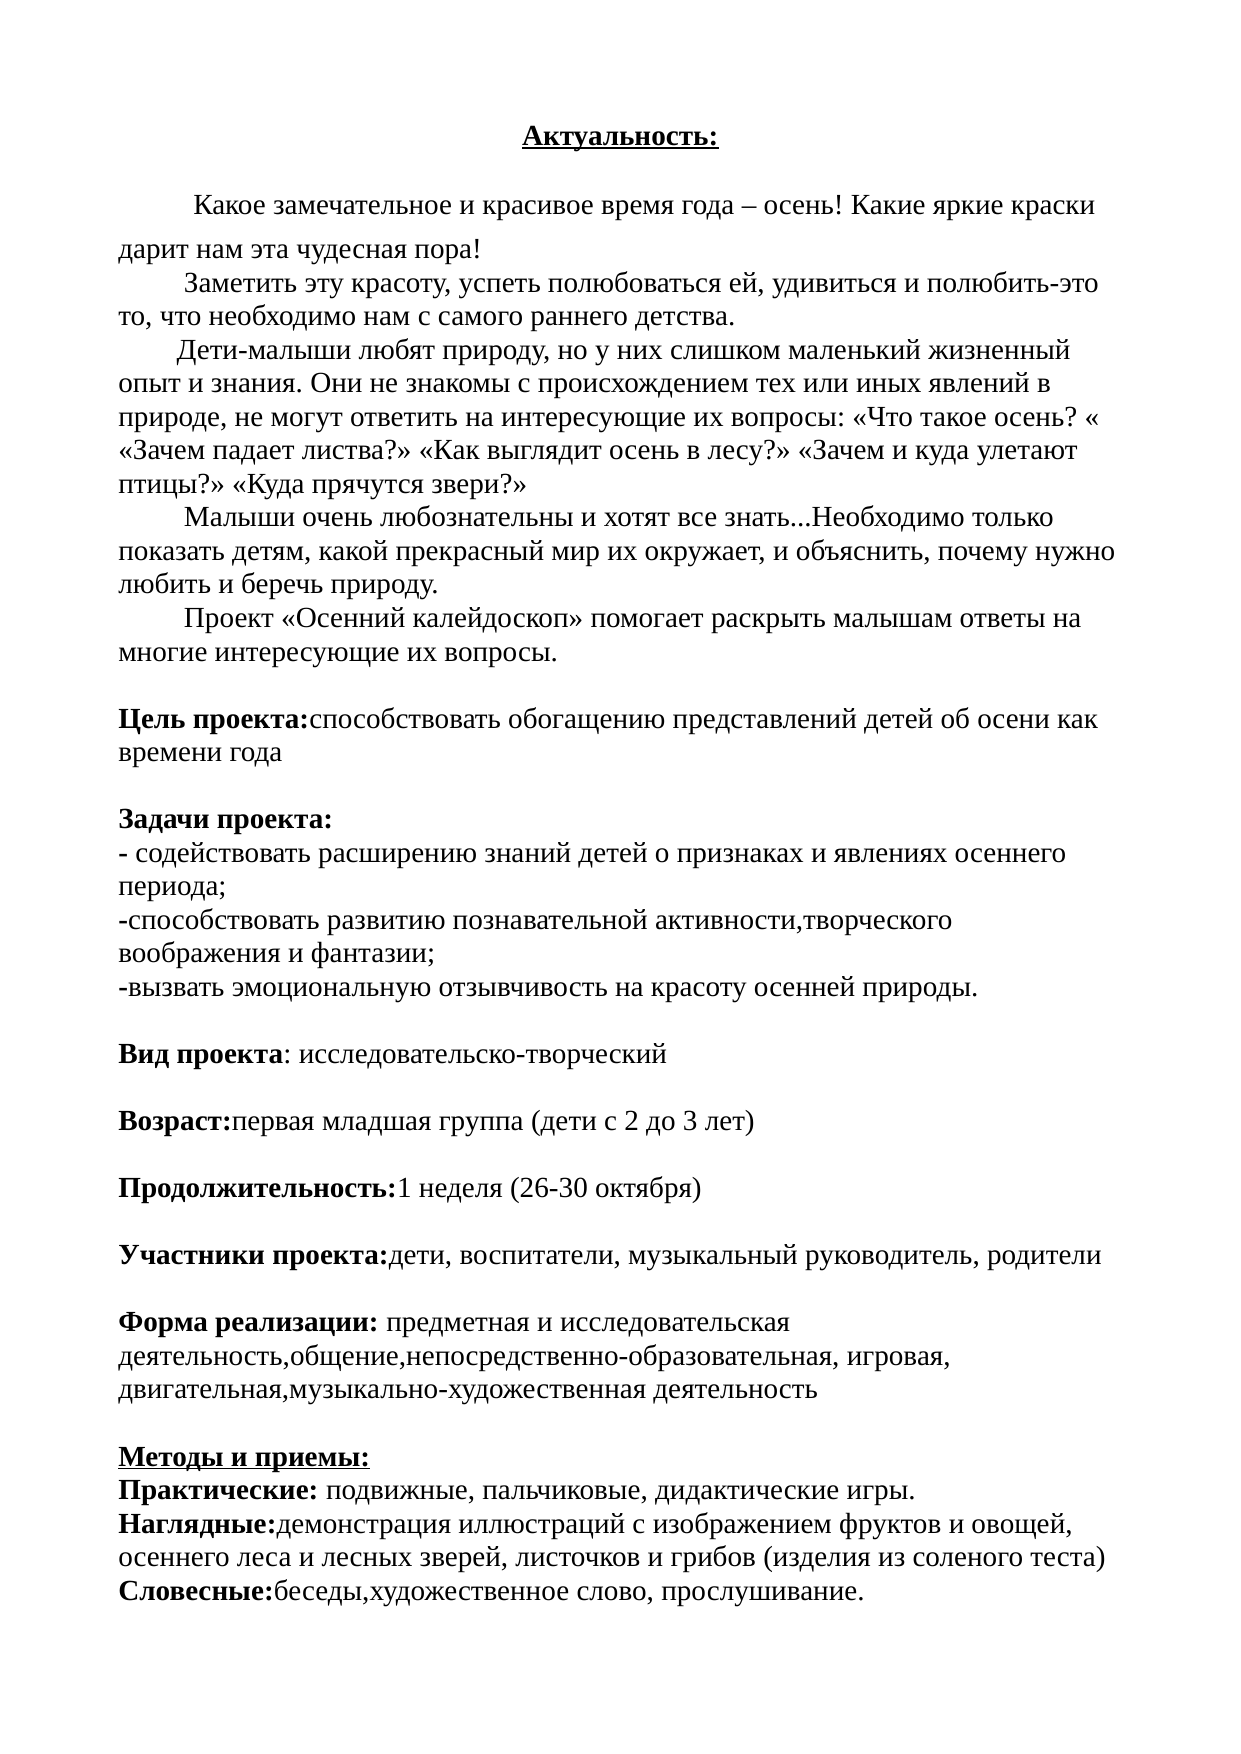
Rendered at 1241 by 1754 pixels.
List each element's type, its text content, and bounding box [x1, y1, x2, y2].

text Продолжительность:1 неделя (26-30 октября) [118, 1170, 1122, 1204]
text Задачи проекта: [118, 801, 1122, 835]
text - содействовать расширению знаний детей о признаках и явлениях осеннего периода; [118, 835, 1122, 902]
text Наглядные:демонстрация иллюстраций с изображением фруктов и овощей, осеннего леса и лесных зверей, листочков и грибов (изделия из соленого теста) [118, 1506, 1122, 1573]
text Актуальность: [118, 118, 1122, 152]
text -способствовать развитию познавательной активности,творческого воображения и фантазии; [118, 902, 1122, 969]
text Малыши очень любознательны и хотят все знать...Необходимо только показать детям, какой прекрасный мир их окружает, и объяснить, почему нужно любить и беречь природу. [118, 499, 1122, 600]
text Проект «Осенний калейдоскоп» помогает раскрыть малышам ответы на многие интересующие их вопросы. [118, 600, 1090, 667]
text Практические: подвижные, пальчиковые, дидактические игры. [118, 1472, 1122, 1506]
text Вид проекта: исследовательско-творческий [118, 1036, 1122, 1070]
text -вызвать эмоциональную отзывчивость на красоту осенней природы. [118, 969, 1122, 1003]
text Цель проекта:способствовать обогащению представлений детей об осени как времени года [118, 701, 1122, 768]
text Форма реализации: предметная и исследовательская деятельность,общение,непосредственно-образовательная, игровая, двигательная,музыкально-художественная деятельность [118, 1304, 1122, 1405]
text Заметить эту красоту, успеть полюбоваться ей, удивиться и полюбить-это то, что необходимо нам с самого раннего детства. [118, 265, 1122, 332]
text Какое замечательное и красивое время года – осень! Какие яркие краски дарит нам эта чудесная пора! [118, 152, 1122, 265]
text Методы и приемы: [118, 1439, 1122, 1472]
text Дети-малыши любят природу, но у них слишком маленький жизненный опыт и знания. Они не знакомы с происхождением тех или иных явлений в природе, не могут ответить на интересующие их вопросы: «Что такое осень? « «Зачем падает листва?» «Как выглядит осень в лесу?» «Зачем и куда улетают птицы?» «Куда прячутся звери?» [118, 332, 1122, 499]
text Участники проекта:дети, воспитатели, музыкальный руководитель, родители [118, 1237, 1122, 1271]
text Возраст:первая младшая группа (дети с 2 до 3 лет) [118, 1103, 1122, 1137]
text Словесные:беседы,художественное слово, прослушивание. [118, 1573, 1122, 1606]
